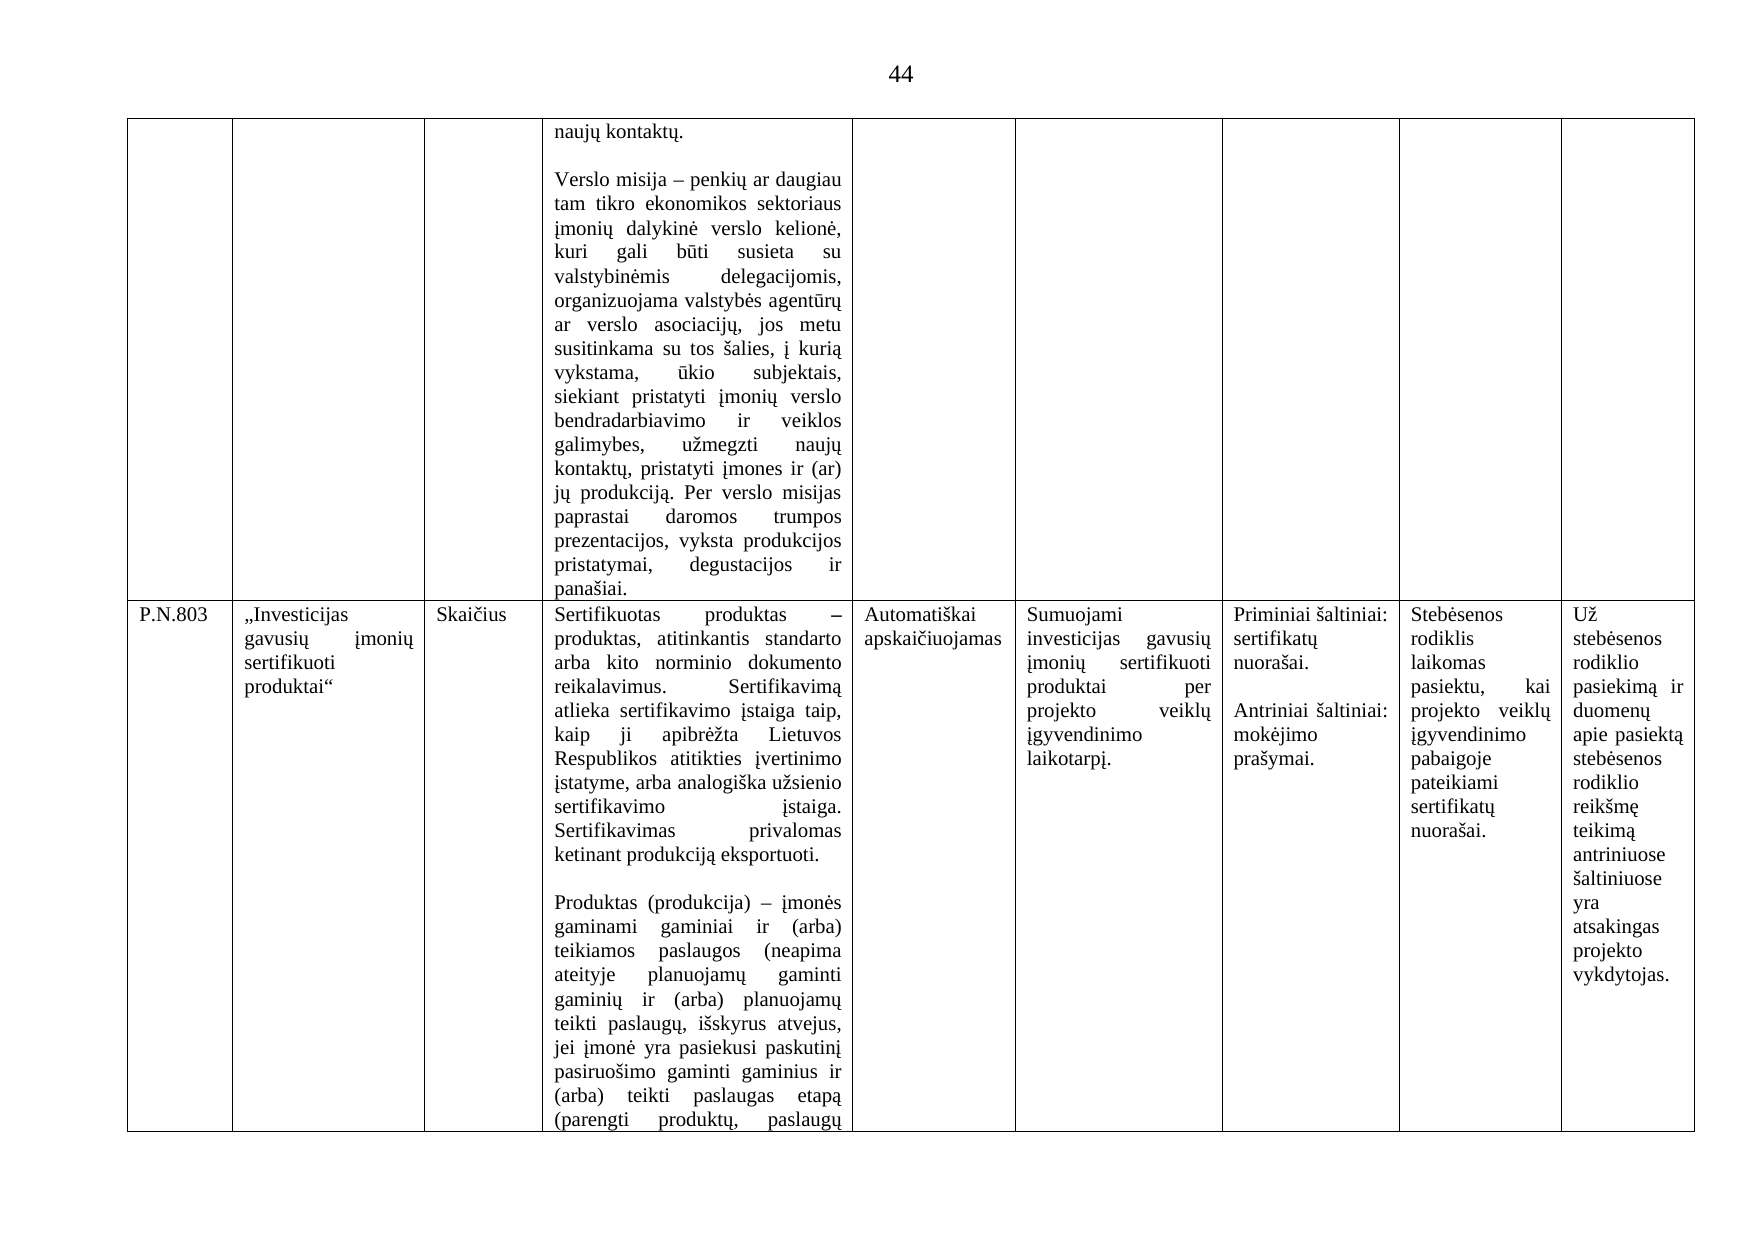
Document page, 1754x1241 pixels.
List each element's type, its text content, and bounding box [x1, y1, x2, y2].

table_cell [1223, 119, 1399, 600]
table_cell Stebėsenos rodiklis laikomas pasiektu, kai projekto veiklų įgyvendinimo pabaigoje pateikiami sertifikatų nuorašai. [1400, 601, 1561, 1131]
table_cell Priminiai šaltiniai: sertifikatų nuorašai. Antriniai šaltiniai: mokėjimo prašymai. [1223, 601, 1399, 1131]
table_cell [1400, 119, 1561, 600]
table_cell Sumuojami investicijas gavusių įmonių sertifikuoti produktai per projekto veiklų įgyvendinimo laikotarpį. [1016, 601, 1222, 1131]
table_cell [425, 119, 542, 600]
table_cell [128, 119, 232, 600]
table_cell [853, 119, 1015, 600]
table_cell „Investicijas gavusių įmonių sertifikuoti produktai“ [233, 601, 424, 1131]
table_cell [1016, 119, 1222, 600]
table_cell naujų kontaktų. Verslo misija – penkių ar daugiau tam tikro ekonomikos sektoriaus įmonių dalykinė verslo kelionė, kuri gali būti susieta su valstybinėmis delegacijomis, organizuojama valstybės agentūrų ar verslo asociacijų, jos metu susitinkama su tos šalies, į kurią vykstama, ūkio subjektais, siekiant pristatyti įmonių verslo bendradarbiavimo ir veiklos galimybes, užmegzti naujų kontaktų, pristatyti įmones ir (ar) jų produkciją. Per verslo misijas paprastai daromos trumpos prezentacijos, vyksta produkcijos pristatymai, degustacijos ir panašiai. [543, 119, 852, 600]
table_cell [233, 119, 424, 600]
table_cell Sertifikuotas produktas – produktas, atitinkantis standarto arba kito norminio dokumento reikalavimus. Sertifikavimą atlieka sertifikavimo įstaiga taip, kaip ji apibrėžta Lietuvos Respublikos atitikties įvertinimo įstatyme, arba analogiška užsienio sertifikavimo įstaiga. Sertifikavimas privalomas ketinant produkciją eksportuoti. Produktas (produkcija) – įmonės gaminami gaminiai ir (arba) teikiamos paslaugos (neapima ateityje planuojamų gaminti gaminių ir (arba) planuojamų teikti paslaugų, išskyrus atvejus, jei įmonė yra pasiekusi paskutinį pasiruošimo gaminti gaminius ir (arba) teikti paslaugas etapą (parengti produktų, paslaugų [543, 601, 852, 1131]
table_cell Už stebėsenos rodiklio pasiekimą ir duomenų apie pasiektą stebėsenos rodiklio reikšmę teikimą antriniuose šaltiniuose yra atsakingas projekto vykdytojas. [1562, 601, 1694, 1131]
table_cell Automatiškai apskaičiuojamas [853, 601, 1015, 1131]
table_cell P.N.803 [128, 601, 232, 1131]
table_cell Skaičius [425, 601, 542, 1131]
table_cell [1562, 119, 1694, 600]
